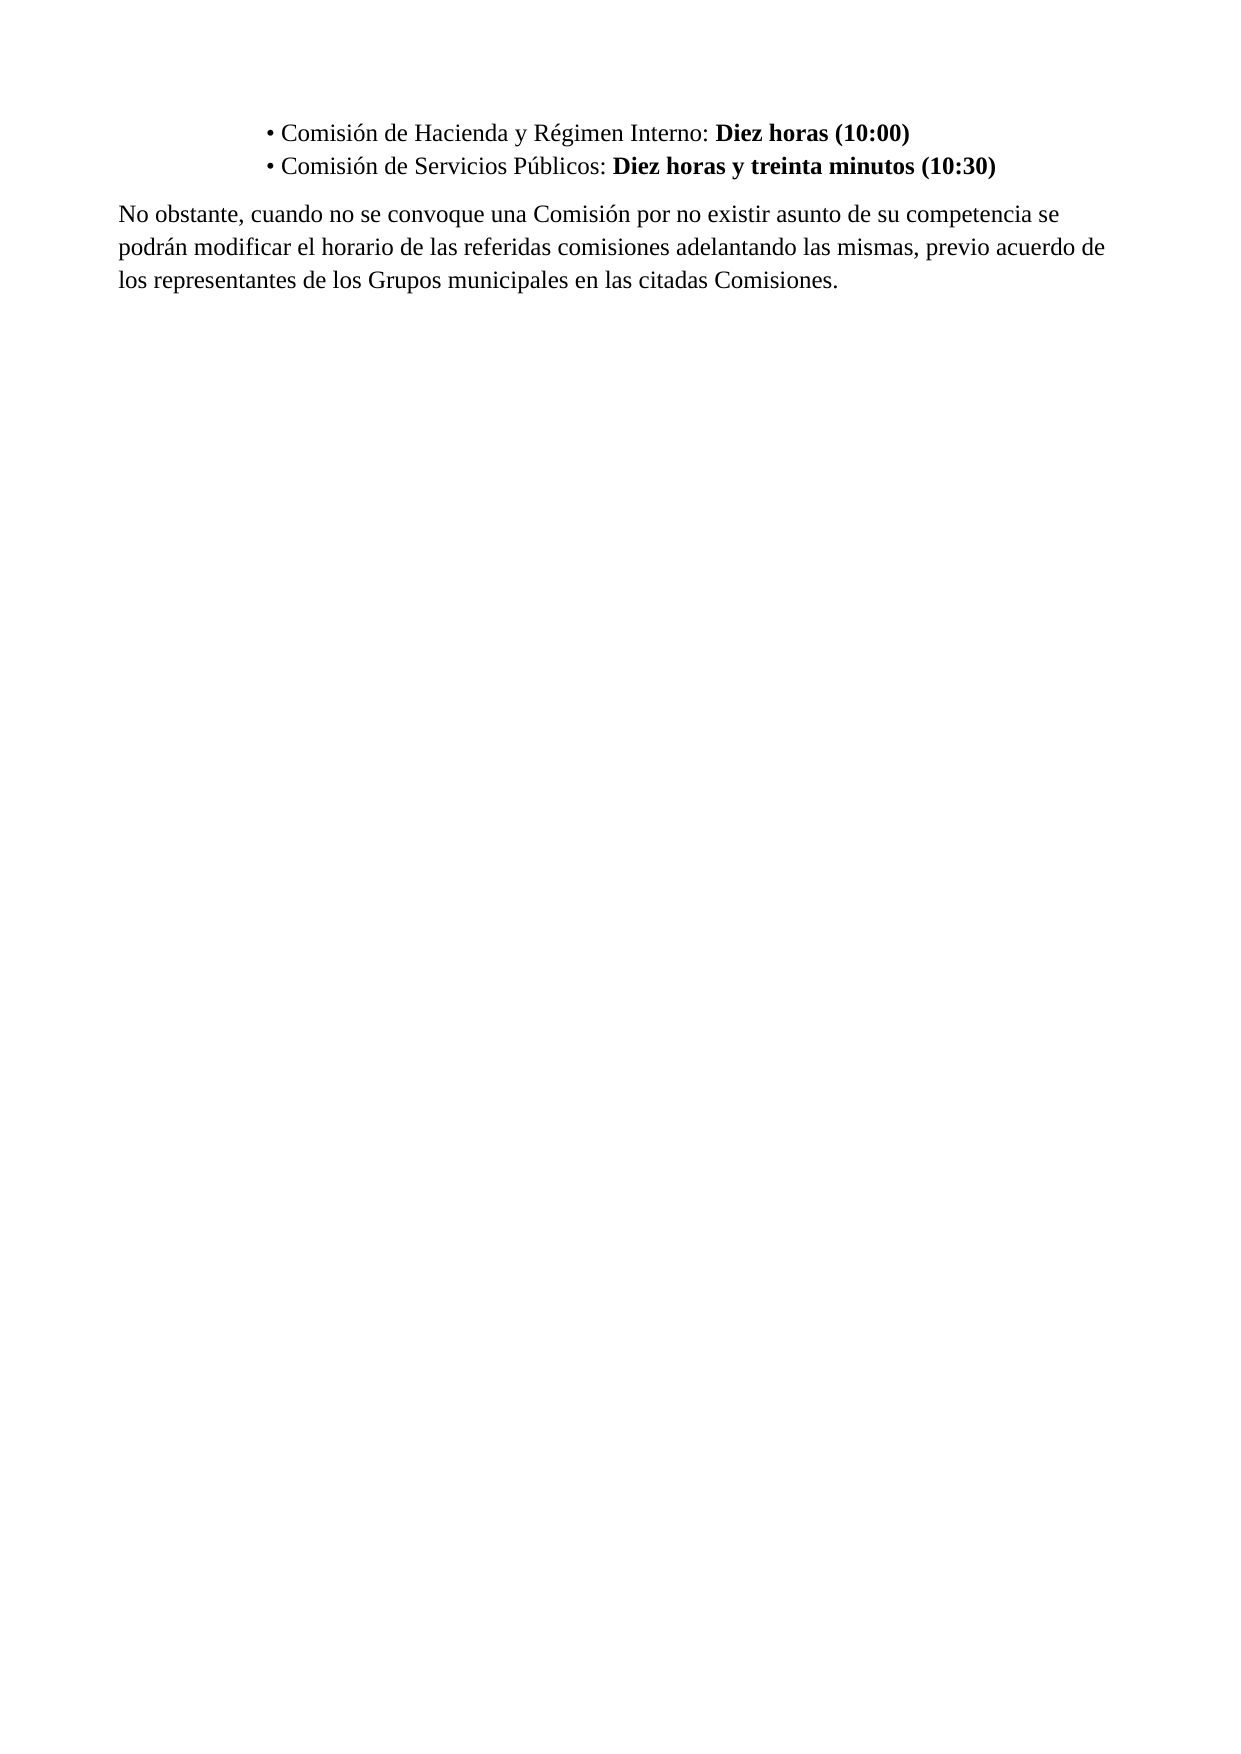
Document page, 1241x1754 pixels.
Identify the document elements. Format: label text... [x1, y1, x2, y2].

list • Comisión de Hacienda y Régimen Interno: Diez horas (10:00) • Comisión de Servicios Públicos: Diez horas y treinta minutos (10:30) [236, 118, 1122, 180]
text No obstante, cuando no se convoque una Comisión por no existir asunto de su competencia se podrán modificar el horario de las referidas comisiones adelantando las mismas, previo acuerdo de los representantes de los Grupos municipales en las citadas Comisiones. [118, 199, 1122, 293]
